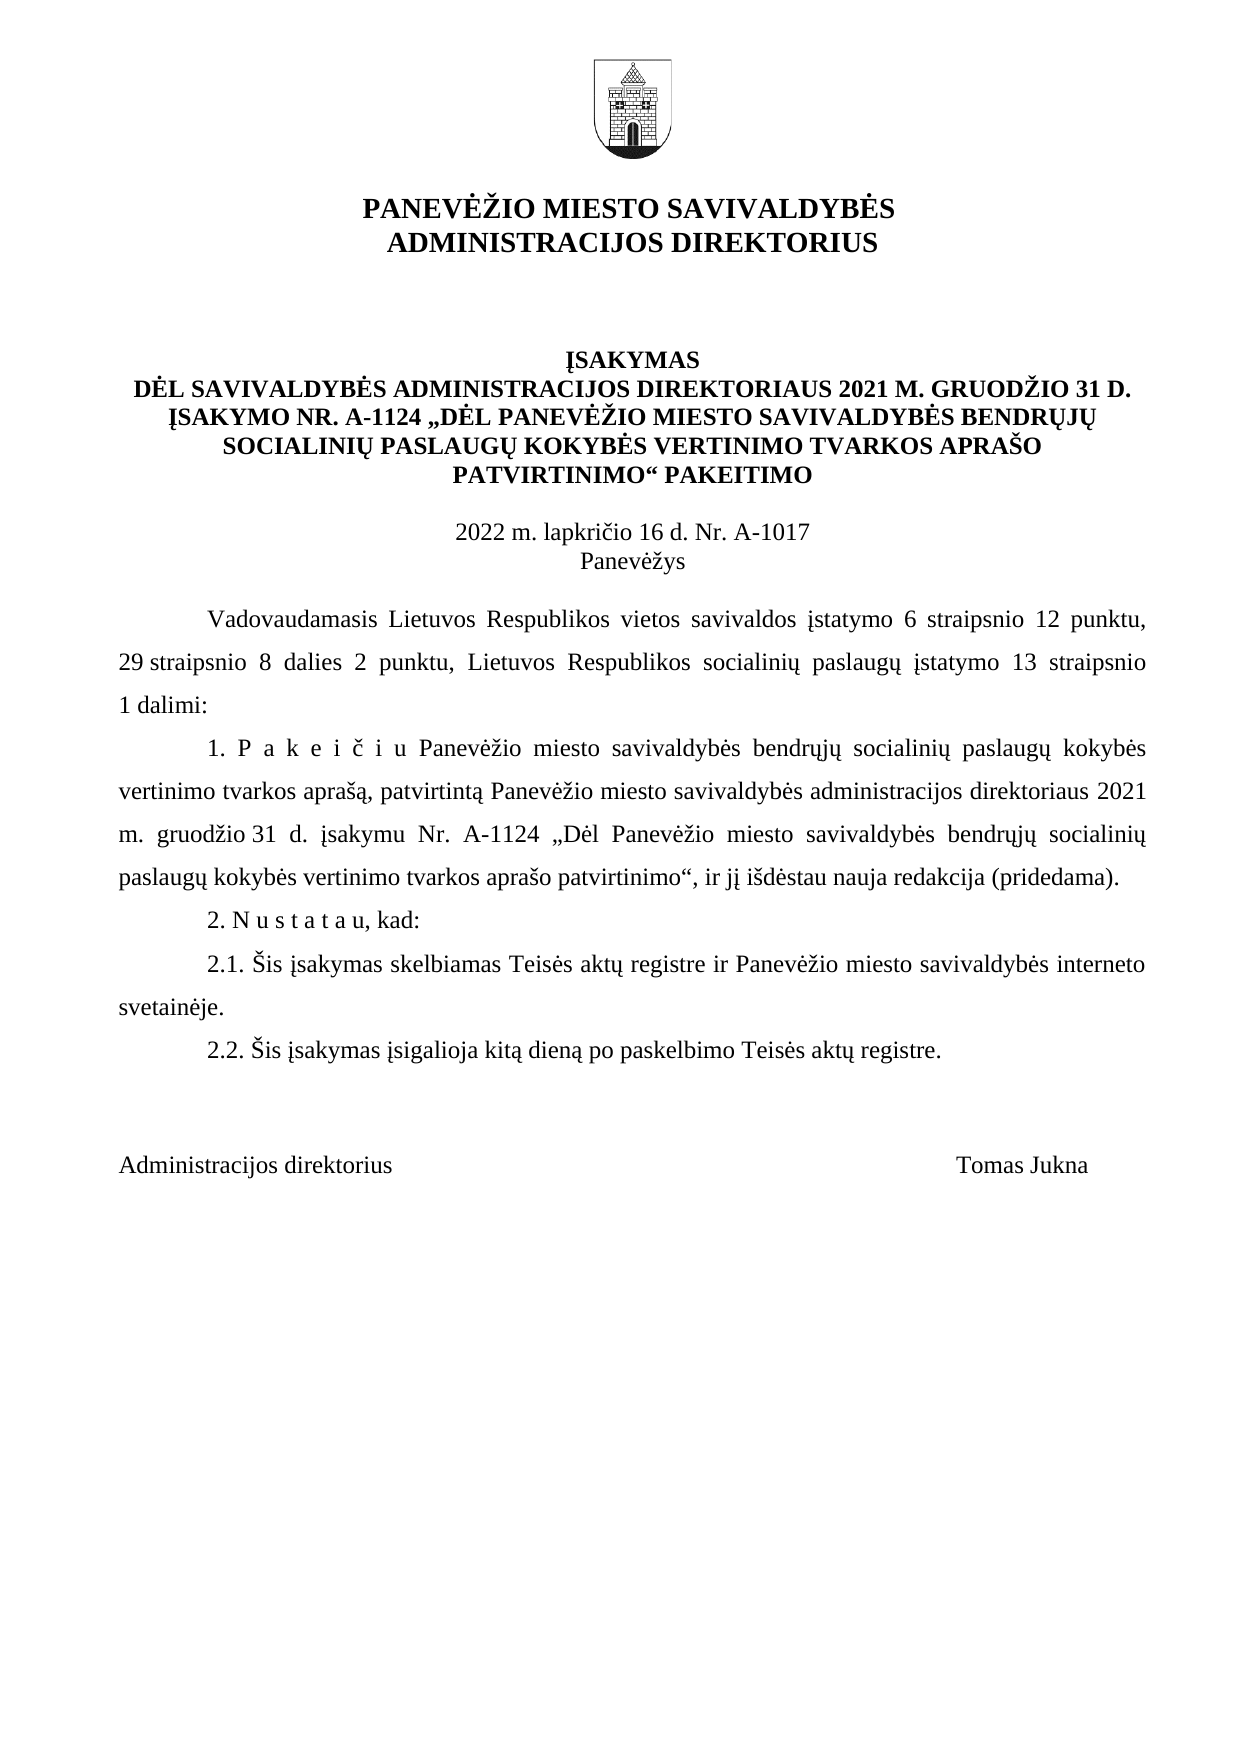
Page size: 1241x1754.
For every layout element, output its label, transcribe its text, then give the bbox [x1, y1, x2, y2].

text PANEVĖŽIO MIESTO SAVIVALDYBĖS [118, 192, 1147, 225]
text 2. N u s t a t a u, kad: [118, 906, 1147, 934]
text DĖL SAVIVALDYBĖS ADMINISTRACIJOS DIREKTORIAUS 2021 M. GRUODŽIO 31 D. ĮSAKYMO NR. A-1124 „DĖL PANEVĖŽIO MIESTO SAVIVALDYBĖS BENDRŲJŲ SOCIALINIŲ PASLAUGŲ KOKYBĖS VERTINIMO TVARKOS APRAŠO PATVIRTINIMO“ PAKEITIMO [118, 374, 1147, 489]
text Vadovaudamasis Lietuvos Respublikos vietos savivaldos įstatymo 6 straipsnio 12 punktu, 29 straipsnio 8 dalies 2 punktu, Lietuvos Respublikos socialinių paslaugų įstatymo 13 straipsnio 1 dalimi: [118, 604, 1147, 719]
text 2.1. Šis įsakymas skelbiamas Teisės aktų registre ir Panevėžio miesto savivaldybės interneto svetainėje. [118, 949, 1147, 1021]
text Panevėžys [118, 546, 1147, 575]
text Administracijos direktorius Tomas Jukna [118, 1150, 1147, 1179]
text 2.2. Šis įsakymas įsigalioja kitą dieną po paskelbimo Teisės aktų registre. [118, 1035, 1147, 1064]
text 2022 m. lapkričio 16 d. Nr. A-1017 [118, 517, 1147, 546]
text ADMINISTRACIJOS DIREKTORIUS [118, 225, 1147, 259]
text 1. P a k e i č i u Panevėžio miesto savivaldybės bendrųjų socialinių paslaugų kokybės vertinimo tvarkos aprašą, patvirtintą Panevėžio miesto savivaldybės administracijos direktoriaus 2021 m. gruodžio 31 d. įsakymu Nr. A-1124 „Dėl Panevėžio miesto savivaldybės bendrųjų socialinių paslaugų kokybės vertinimo tvarkos aprašo patvirtinimo“, ir jį išdėstau nauja redakcija (pridedama). [118, 733, 1147, 891]
text ĮSAKYMAS [118, 345, 1147, 374]
